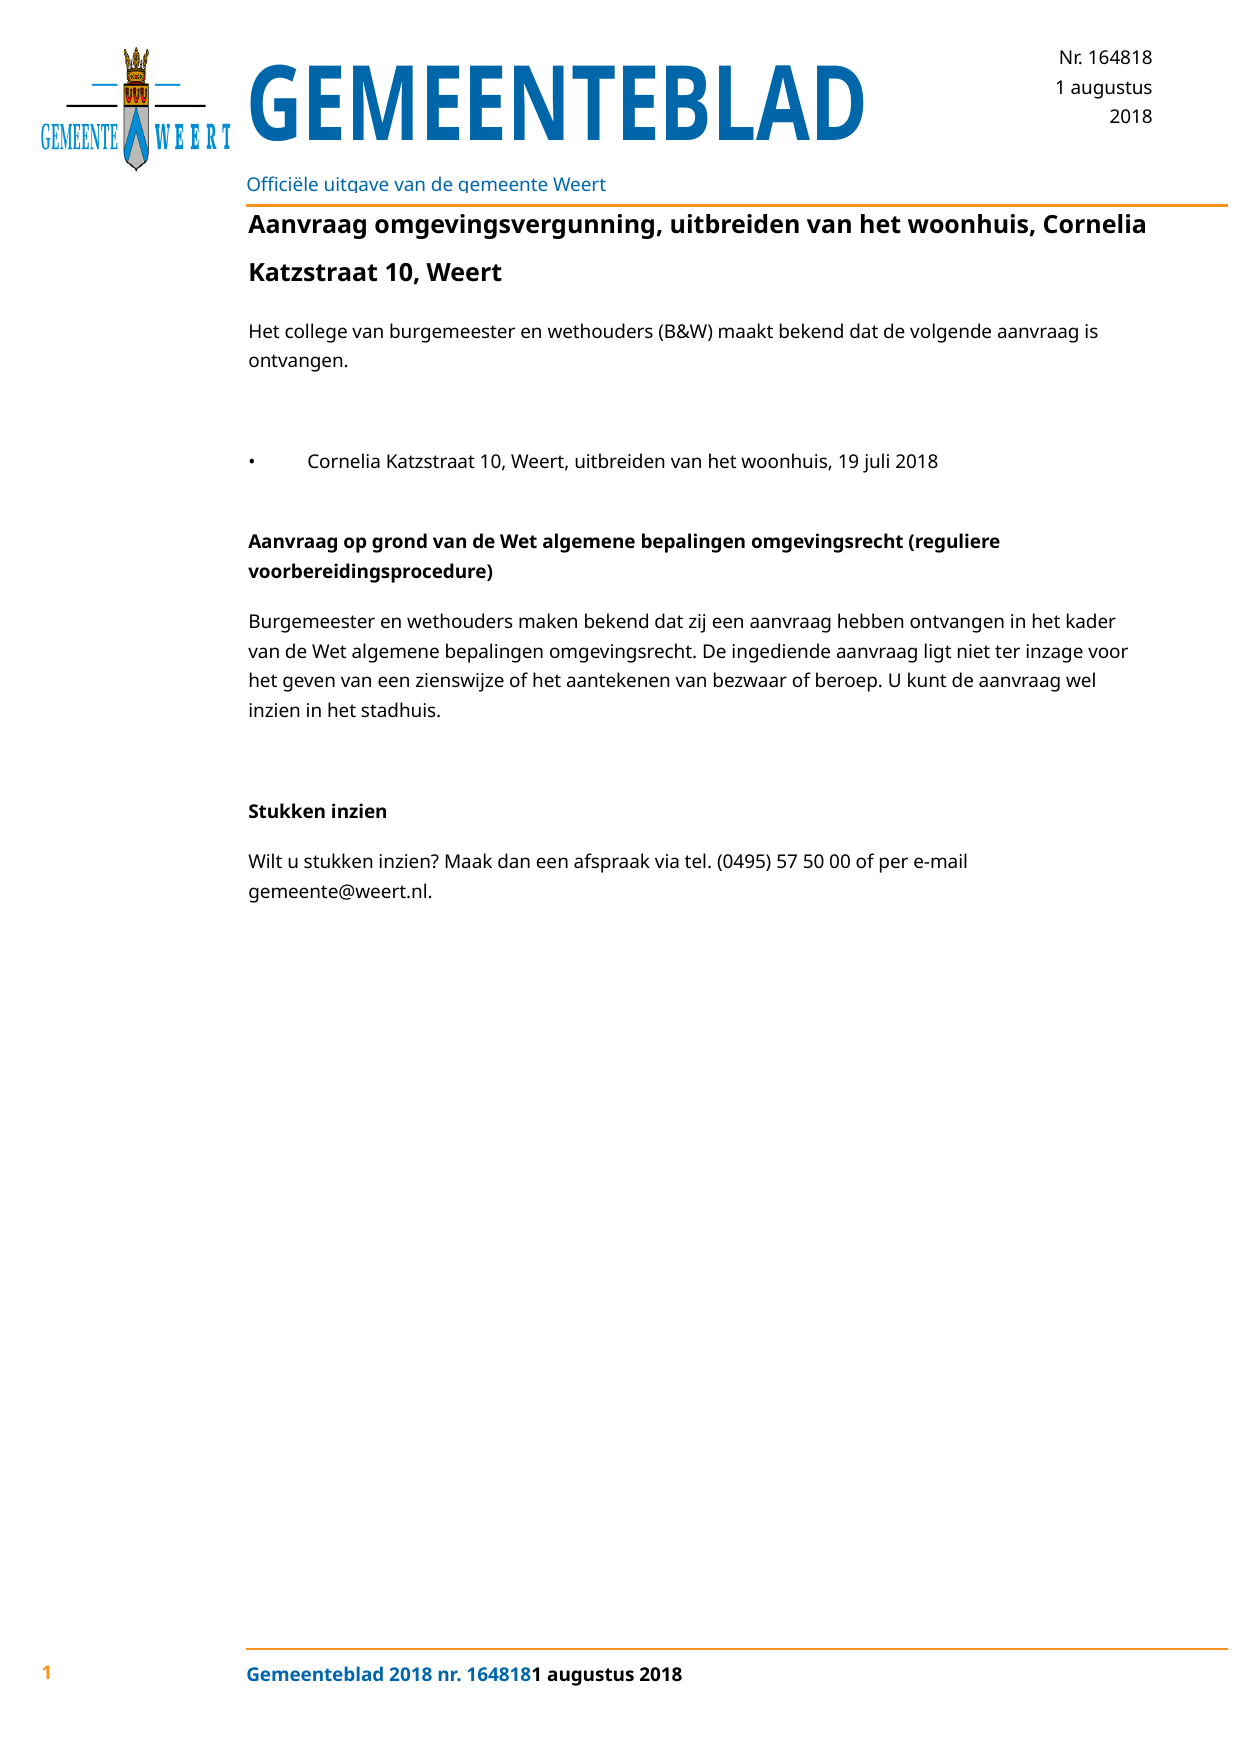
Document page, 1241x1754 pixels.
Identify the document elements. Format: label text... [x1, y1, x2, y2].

picture [41, 47, 231, 172]
text Wilt u stukken inzien? Maak dan een afspraak via tel. (0495) 57 50 00 of per e-mail gemeente@weert.nl. [248, 848, 1152, 904]
text Aanvraag omgevingsvergunning, uitbreiden van het woonhuis, Cornelia Katzstraat 10, Weert [248, 207, 1152, 288]
text Aanvraag op grond van de Wet algemene bepalingen omgevingsrecht (reguliere voorbereidingsprocedure) [248, 528, 1152, 584]
list Cornelia Katzstraat 10, Weert, uitbreiden van het woonhuis, 19 juli 2018 [248, 448, 1152, 474]
text Burgemeester en wethouders maken bekend dat zij een aanvraag hebben ontvangen in het kader van de Wet algemene bepalingen omgevingsrecht. De ingediende aanvraag ligt niet ter inzage voor het geven van een zienswijze of het aantekenen van bezwaar of beroep. U kunt de aanvraag wel inzien in het stadhuis. [248, 608, 1152, 723]
text Stukken inzien [248, 798, 1152, 824]
text Het college van burgemeester en wethouders (B&W) maakt bekend dat de volgende aanvraag is ontvangen. [248, 318, 1152, 373]
